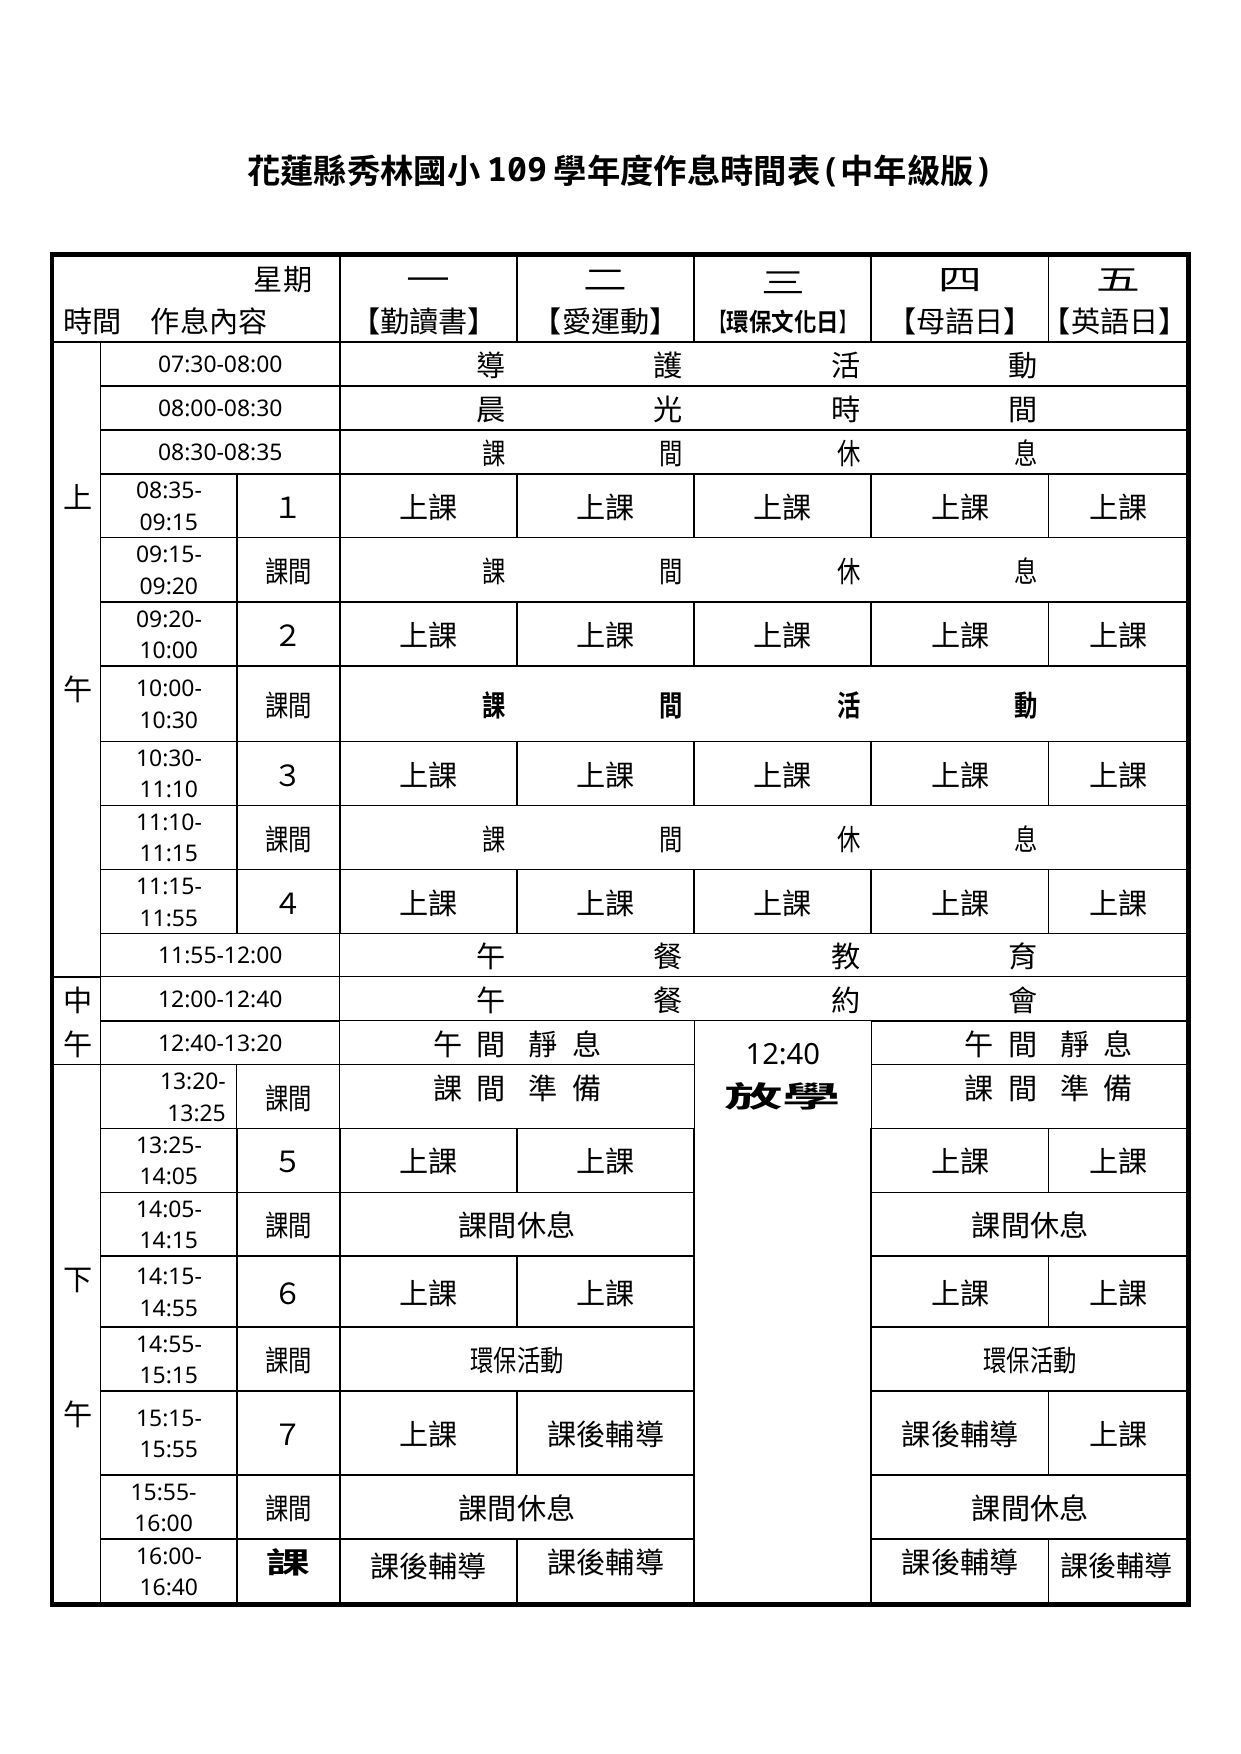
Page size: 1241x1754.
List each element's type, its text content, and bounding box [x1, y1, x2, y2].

table_cell 會 [871, 977, 1048, 1020]
table_cell [54, 429, 100, 473]
table_cell 上課 [518, 475, 693, 537]
table_cell 課間 [238, 538, 339, 601]
table_cell 課間休息 [341, 1193, 693, 1255]
table_cell [1049, 431, 1186, 473]
table_cell [695, 1255, 870, 1326]
table_cell [695, 1191, 870, 1255]
table_cell 09:15-09:20 [101, 538, 236, 601]
table_cell 上課 [341, 475, 516, 537]
table_cell 動 [871, 343, 1048, 385]
table_cell 課 [341, 431, 517, 473]
table_cell 課 [341, 667, 517, 741]
table_cell 上課 [1049, 742, 1186, 804]
table_cell 上課 [341, 870, 516, 933]
table_cell ４ [238, 870, 339, 933]
table_cell [1049, 538, 1186, 601]
table_cell 上課 [341, 603, 516, 665]
table_cell 課後輔導 [518, 1540, 693, 1602]
table_cell 課後輔導 [872, 1540, 1048, 1602]
table_cell 上課 [1049, 475, 1186, 537]
table_cell 活 [694, 667, 871, 741]
table_cell 14:15-14:55 [101, 1257, 236, 1326]
table_cell 餐 [517, 977, 694, 1020]
table_cell 活 [694, 343, 871, 385]
table_header 三 【環保文化日】 [695, 257, 870, 341]
table_cell 課後輔導 [872, 1392, 1048, 1474]
table_cell [54, 1474, 100, 1538]
table_cell 課間 [238, 1476, 339, 1538]
table_cell 上課 [518, 870, 693, 933]
table_cell 休 [694, 806, 871, 869]
table_cell 靜 息 [1049, 1022, 1186, 1064]
table_cell 課後輔導 [341, 1540, 516, 1602]
table_cell 08:30-08:35 [101, 431, 339, 473]
table_cell 息 [871, 538, 1048, 601]
table_cell 約 [694, 977, 871, 1020]
table_cell 課 間 [872, 1065, 1048, 1128]
table_cell 11:10-11:15 [101, 806, 236, 869]
table_cell 下 [54, 1255, 100, 1326]
table_cell 餐 [517, 934, 694, 976]
table_cell [1049, 977, 1186, 1020]
table_cell 上課 [518, 1129, 693, 1191]
table_cell 午 [340, 977, 517, 1020]
table_cell 上課 [872, 1129, 1048, 1191]
table_cell [1049, 806, 1186, 869]
table_cell 上課 [1049, 603, 1186, 665]
table_cell 間 [517, 431, 694, 473]
table_cell 課 間 [340, 1065, 517, 1128]
table_cell 課間休息 [872, 1193, 1186, 1255]
table_cell 準 備 [1049, 1065, 1186, 1128]
table_cell 12:40-13:20 [101, 1022, 339, 1064]
table_cell 午 間 [340, 1021, 517, 1064]
table_cell 上課 [341, 1257, 516, 1326]
table_cell [1049, 667, 1186, 741]
table_cell 14:05-14:15 [101, 1193, 236, 1255]
table_cell 育 [871, 934, 1048, 976]
table_cell 間 [871, 387, 1048, 429]
table_cell ３ [238, 742, 339, 804]
table_cell 導 [341, 343, 517, 385]
table_cell 中 [54, 978, 100, 1020]
table_cell [54, 385, 100, 429]
table_cell 11:55-12:00 [101, 934, 339, 976]
table_cell 護 [517, 343, 694, 385]
table_header 星期 時間 作息內容 [54, 257, 339, 341]
table_cell 上課 [872, 475, 1048, 537]
table_cell 16:00-16:40 [101, 1540, 236, 1602]
table_cell 午 [54, 665, 100, 741]
table_cell 休 [694, 538, 871, 601]
table_cell 午 [54, 1390, 100, 1474]
text 花蓮縣秀林國小109學年度作息時間表(中年級版) [148, 127, 1092, 189]
table_header 一 【勤讀書】 [341, 257, 516, 341]
table_cell ６ [238, 1257, 339, 1326]
table_cell 上課 [872, 1257, 1048, 1326]
table_cell 上課 [518, 603, 693, 665]
table_cell 11:15-11:55 [101, 870, 236, 933]
table_cell 15:55-16:00 [101, 1476, 236, 1538]
table_cell 08:35-09:15 [101, 475, 236, 537]
table_cell [1049, 934, 1186, 976]
table_cell 午 [340, 934, 517, 976]
table_cell 課 [238, 1540, 339, 1602]
table_cell [54, 869, 100, 933]
table_cell 07:30-08:00 [101, 343, 339, 385]
table_cell 課間 [238, 806, 339, 869]
table_header 四 【母語日】 [872, 257, 1048, 341]
table_cell 課間 [238, 1328, 339, 1390]
table_cell [54, 933, 100, 976]
table_cell [695, 1390, 870, 1474]
table_cell 上課 [341, 1129, 516, 1191]
table_cell 上課 [518, 1257, 693, 1326]
table_header 五 【英語日】 [1049, 257, 1186, 341]
table_cell 上課 [1049, 1129, 1186, 1191]
table_cell １ [238, 475, 339, 537]
table_cell 12:40 放學 [695, 1021, 871, 1128]
table_cell 晨 [341, 387, 517, 429]
table_cell ２ [238, 603, 339, 665]
table_cell 間 [517, 538, 694, 601]
table_cell 課間 [238, 667, 339, 741]
table_cell 上課 [872, 870, 1048, 933]
table_cell 休 [694, 431, 871, 473]
table_cell 間 [517, 667, 694, 741]
table_cell 午 [54, 1020, 100, 1064]
table_cell [54, 1065, 100, 1128]
table_cell [54, 805, 100, 869]
table_cell [54, 601, 100, 665]
table_cell 14:55-15:15 [101, 1328, 236, 1390]
table_header 二 【愛運動】 [518, 257, 693, 341]
table_cell 12:00-12:40 [101, 977, 339, 1020]
table_cell ５ [238, 1129, 339, 1191]
table_cell 13:25-14:05 [101, 1129, 236, 1191]
table_cell 息 [871, 806, 1048, 869]
table_cell 08:00-08:30 [101, 387, 339, 429]
table_cell 上課 [872, 603, 1048, 665]
table_cell 午 間 [872, 1022, 1048, 1064]
table_cell 上課 [1049, 1392, 1186, 1474]
table_cell [54, 1326, 100, 1390]
table_cell ７ [238, 1392, 339, 1474]
table_cell [695, 1326, 870, 1390]
table_cell 13:20-13:25 [101, 1065, 236, 1128]
table_cell [54, 343, 100, 385]
table_cell [54, 1538, 100, 1602]
table_cell 上課 [341, 1392, 516, 1474]
table_cell 課間休息 [341, 1476, 693, 1538]
table_cell 上課 [1049, 1257, 1186, 1326]
table_cell 上課 [341, 742, 516, 804]
table_cell [54, 537, 100, 601]
table_cell [695, 1538, 870, 1602]
table_cell [695, 1128, 870, 1191]
table_cell 上課 [872, 742, 1048, 804]
table_cell 上課 [695, 742, 870, 804]
table_cell 息 [871, 431, 1048, 473]
table_cell [1049, 387, 1186, 429]
table_cell 上課 [518, 742, 693, 804]
table_cell 課間 [237, 1065, 339, 1128]
table_cell 課 [341, 806, 517, 869]
table_cell 準 備 [517, 1065, 694, 1128]
table_cell 教 [694, 934, 871, 976]
table_cell 課間 [238, 1193, 339, 1255]
table_cell 15:15-15:55 [101, 1392, 236, 1474]
table_cell 環保活動 [872, 1328, 1186, 1390]
table_cell 時 [694, 387, 871, 429]
table_cell 課後輔導 [518, 1392, 693, 1474]
table_cell 動 [871, 667, 1048, 741]
table_cell 環保活動 [341, 1328, 693, 1390]
table_cell 上課 [695, 870, 870, 933]
table_cell [54, 1191, 100, 1255]
table_cell 上課 [695, 475, 870, 537]
table_cell 課 [341, 538, 517, 601]
table_cell [54, 741, 100, 804]
table_cell 10:00-10:30 [101, 667, 236, 741]
table_cell 上課 [1049, 870, 1186, 933]
table_cell 課後輔導 [1049, 1540, 1186, 1602]
table_cell 上 [54, 473, 100, 537]
table_cell [1049, 343, 1186, 385]
table_cell [695, 1474, 870, 1538]
table_cell 課間休息 [872, 1476, 1186, 1538]
table_cell 10:30-11:10 [101, 742, 236, 804]
table_cell 靜 息 [517, 1021, 694, 1064]
table_cell 上課 [695, 603, 870, 665]
table_cell 光 [517, 387, 694, 429]
table_cell [54, 1128, 100, 1191]
table_cell 09:20-10:00 [101, 603, 236, 665]
table_cell 間 [517, 806, 694, 869]
